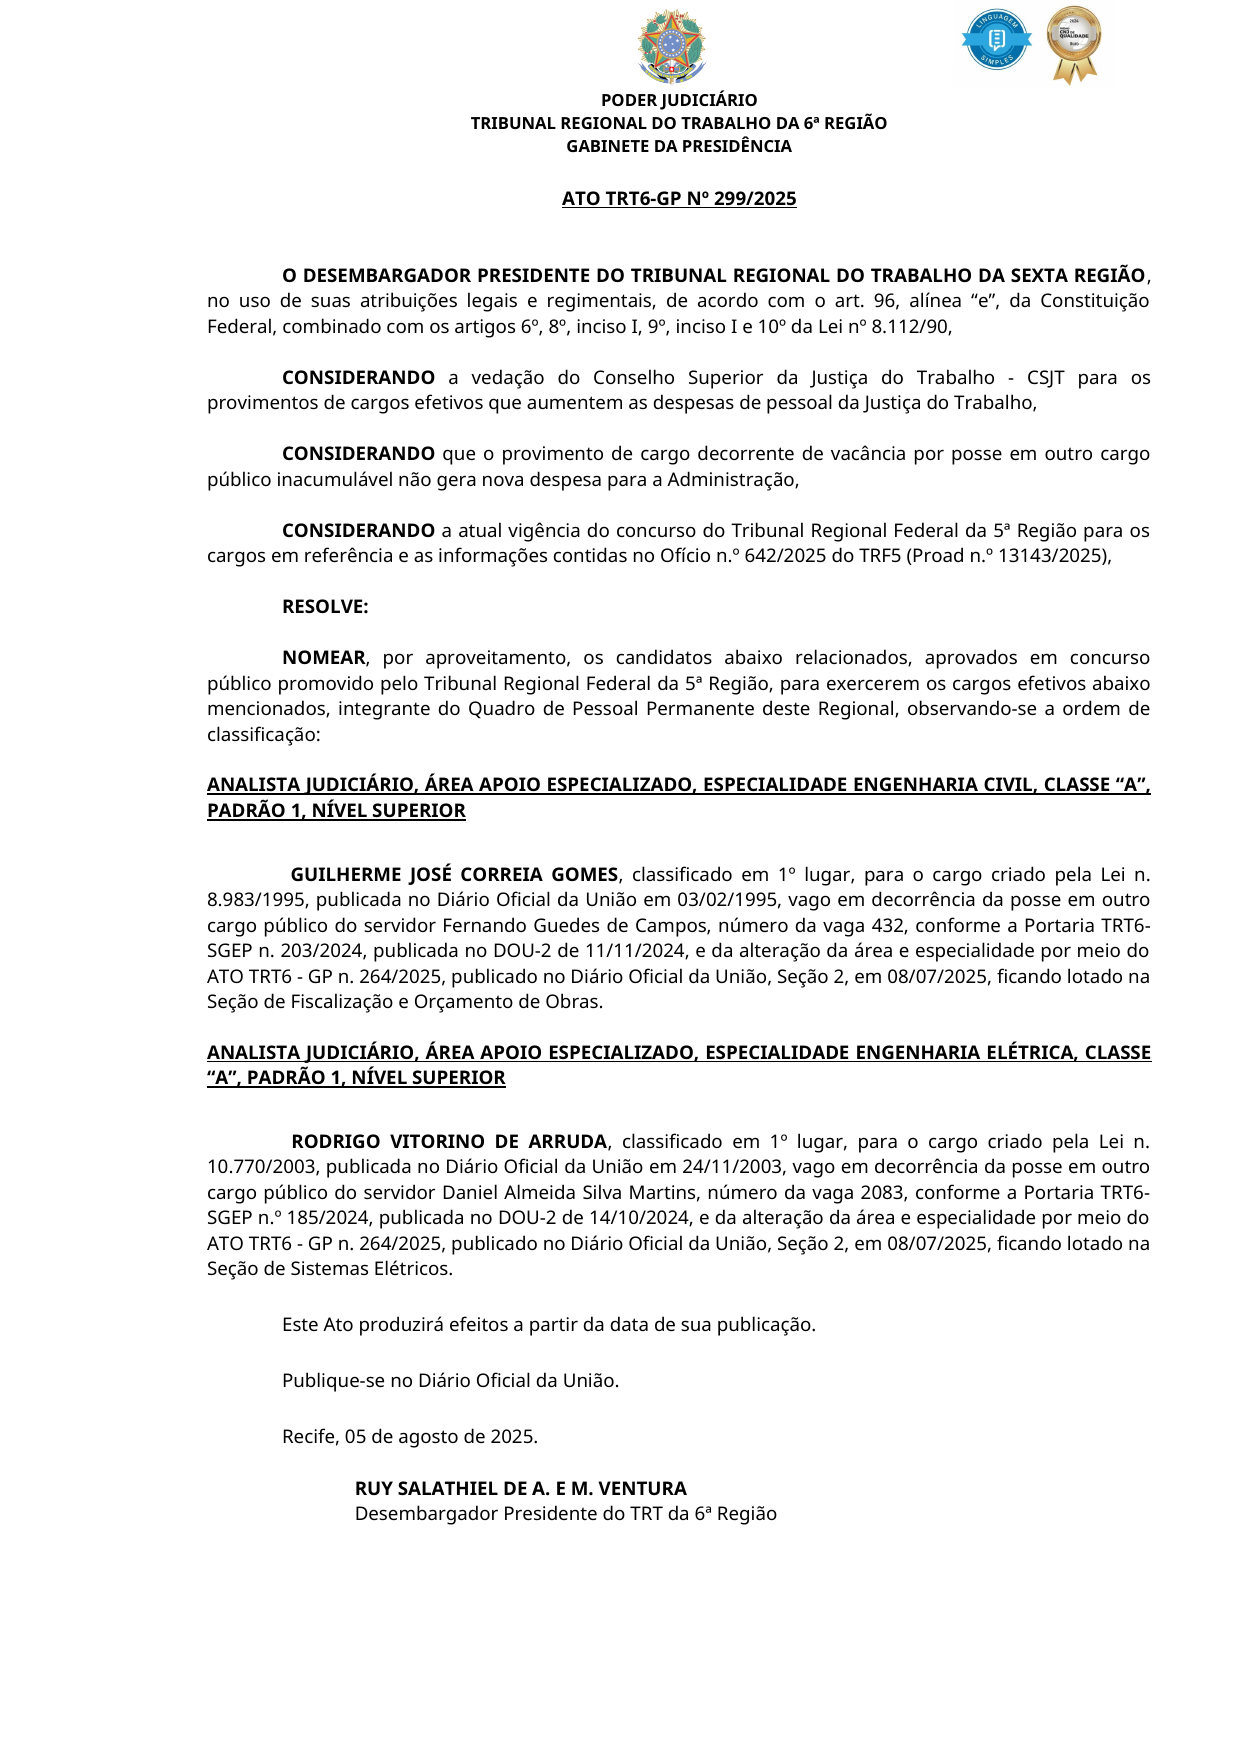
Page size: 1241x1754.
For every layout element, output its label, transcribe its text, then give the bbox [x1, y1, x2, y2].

text “A”, PADRÃO 1, NÍVEL SUPERIOR [207, 1062, 1152, 1090]
text RODRIGO VITORINO DE ARRUDA, classificado em 1º lugar, para o cargo criado pela Lei n. 10.770/2003, publicada no Diário Oficial da União em 24/11/2003, vago em decorrência da posse em outro cargo público do servidor Daniel Almeida Silva Martins, número da vaga 2083, conforme a Portaria TRT6-SGEP n.º 185/2024, publicada no DOU-2 de 14/10/2024, e da alteração da área e especialidade por meio do ATO TRT6 - GP n. 264/2025, publicado no Diário Oficial da União, Seção 2, em 08/07/2025, ficando lotado na Seção de Sistemas Elétricos. [207, 1128, 1152, 1281]
text RUY SALATHIEL DE A. E M. VENTURA [354, 1475, 1152, 1500]
text Este Ato produzirá efeitos a partir da data de sua publicação. [282, 1312, 1152, 1337]
text Recife, 05 de agosto de 2025. [282, 1424, 1152, 1449]
text CONSIDERANDO a vedação do Conselho Superior da Justiça do Trabalho - CSJT para os provimentos de cargos efetivos que aumentem as despesas de pessoal da Justiça do Trabalho, [207, 364, 1152, 415]
text CONSIDERANDO a atual vigência do concurso do Tribunal Regional Federal da 5ª Região para os cargos em referência e as informações contidas no Ofício n.º 642/2025 do TRF5 (Proad n.º 13143/2025), [207, 517, 1152, 568]
text Publique-se no Diário Oficial da União. [282, 1368, 1152, 1393]
picture [631, 5, 711, 89]
text Desembargador Presidente do TRT da 6ª Região [354, 1500, 1152, 1526]
text ANALISTA JUDICIÁRIO, ÁREA APOIO ESPECIALIZADO, ESPECIALIDADE ENGENHARIA ELÉTRICA, CLASSE [207, 1039, 1152, 1061]
text RESOLVE: [207, 594, 1152, 619]
text NOMEAR, por aproveitamento, os candidatos abaixo relacionados, aprovados em concurso público promovido pelo Tribunal Regional Federal da 5ª Região, para exercerem os cargos efetivos abaixo mencionados, integrante do Quadro de Pessoal Permanente deste Regional, observando-se a ordem de classificação: [207, 645, 1152, 747]
text CONSIDERANDO que o provimento de cargo decorrente de vacância por posse em outro cargo público inacumulável não gera nova despesa para a Administração, [207, 441, 1152, 492]
picture [953, 0, 1115, 89]
text ANALISTA JUDICIÁRIO, ÁREA APOIO ESPECIALIZADO, ESPECIALIDADE ENGENHARIA CIVIL, CLASSE “A”, PADRÃO 1, NÍVEL SUPERIOR [207, 772, 1152, 823]
text O DESEMBARGADOR PRESIDENTE DO TRIBUNAL REGIONAL DO TRABALHO DA SEXTA REGIÃO, no uso de suas atribuições legais e regimentais, de acordo com o art. 96, alínea “e”, da Constituição Federal, combinado com os artigos 6º, 8º, inciso I, 9º, inciso I e 10º da Lei nº 8.112/90, [207, 262, 1152, 338]
text ATO TRT6-GP Nº 299/2025 [207, 185, 1152, 211]
text GUILHERME JOSÉ CORREIA GOMES, classificado em 1º lugar, para o cargo criado pela Lei n. 8.983/1995, publicada no Diário Oficial da União em 03/02/1995, vago em decorrência da posse em outro cargo público do servidor Fernando Guedes de Campos, número da vaga 432, conforme a Portaria TRT6-SGEP n. 203/2024, publicada no DOU-2 de 11/11/2024, e da alteração da área e especialidade por meio do ATO TRT6 - GP n. 264/2025, publicado no Diário Oficial da União, Seção 2, em 08/07/2025, ficando lotado na Seção de Fiscalização e Orçamento de Obras. [207, 861, 1152, 1014]
